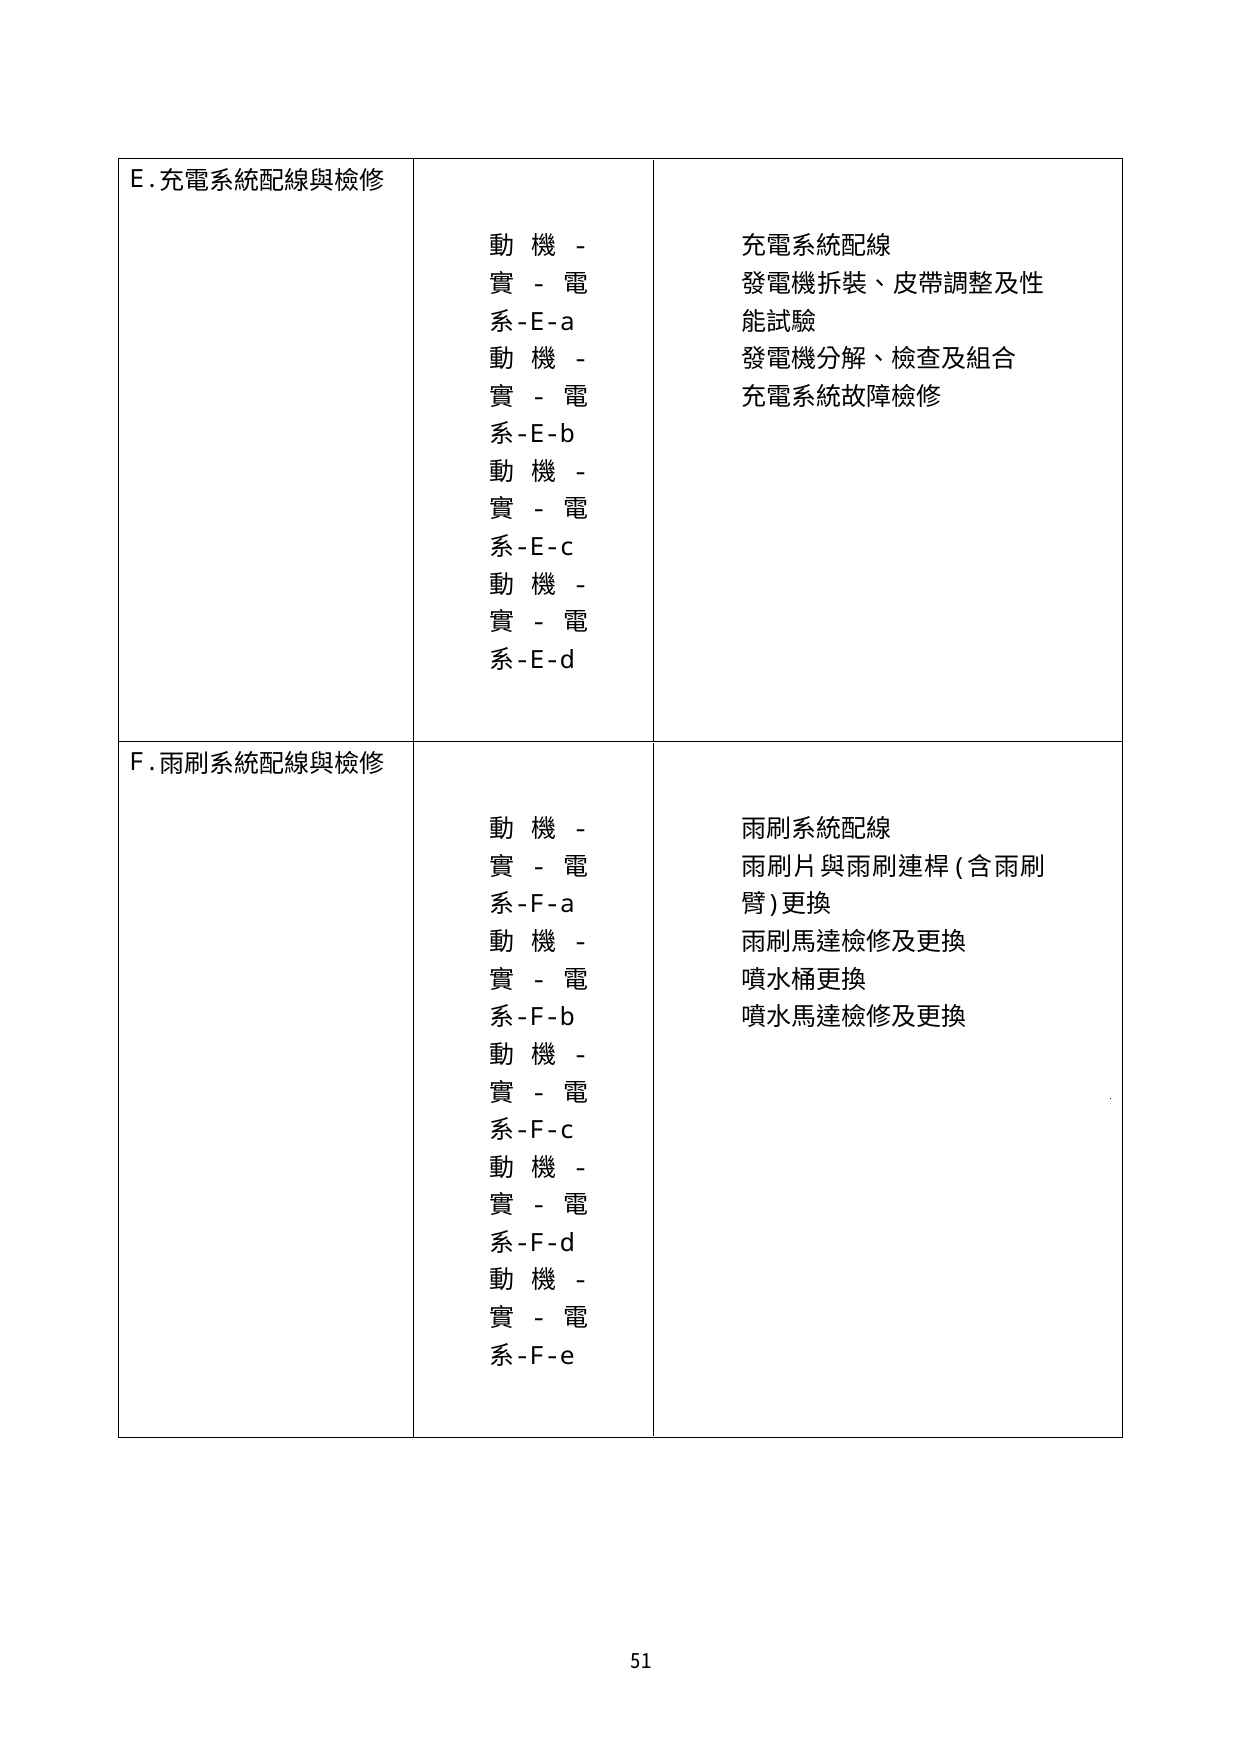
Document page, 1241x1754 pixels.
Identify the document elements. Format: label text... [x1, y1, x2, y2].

table_cell [414, 159, 424, 741]
table_cell 動機-實-電系-E-a 動機-實-電系-E-b 動機-實-電系-E-c 動機-實-電系-E-d [425, 160, 652, 740]
table_cell F.雨刷系統配線與檢修 [119, 742, 413, 1437]
table_cell E.充電系統配線與檢修 [119, 159, 413, 741]
table_cell 雨刷系統配線 雨刷片與雨刷連桿(含雨刷臂)更換 雨刷馬達檢修及更換 噴水桶更換 噴水馬達檢修及更換 [665, 742, 1122, 1437]
table_cell [653, 742, 664, 1437]
table_cell [653, 159, 664, 741]
table_cell [414, 742, 424, 1437]
table_cell 充電系統配線 發電機拆裝、皮帶調整及性能試驗 發電機分解、檢查及組合 充電系統故障檢修 [665, 159, 1122, 741]
table_cell 動機-實-電系-F-a 動機-實-電系-F-b 動機-實-電系-F-c 動機-實-電系-F-d 動機-實-電系-F-e [425, 743, 652, 1436]
